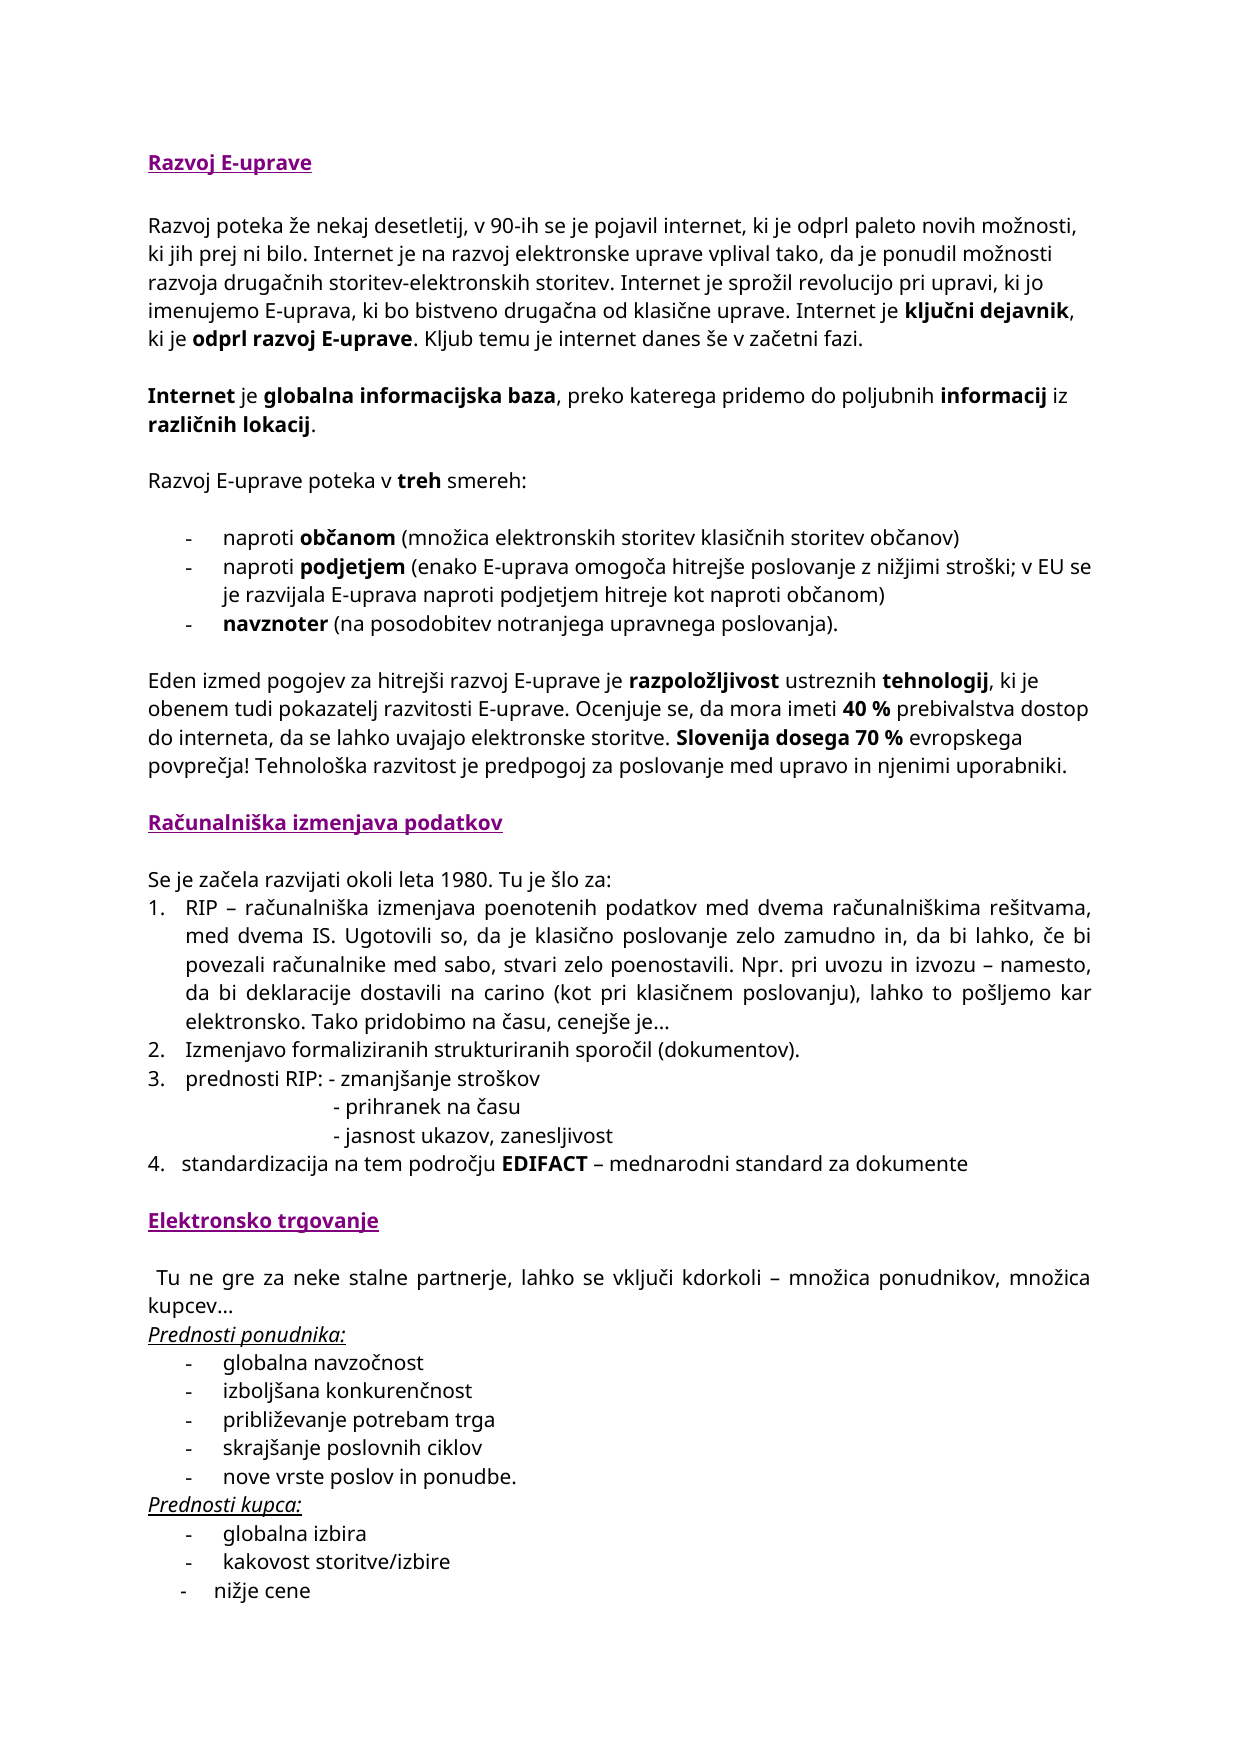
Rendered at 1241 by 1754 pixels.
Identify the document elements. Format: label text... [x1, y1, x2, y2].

text Prednosti ponudnika: [148, 1320, 1093, 1348]
list kakovost storitve/izbire [185, 1547, 1093, 1576]
text 4. standardizacija na tem področju EDIFACT – mednarodni standard za dokumente [148, 1149, 1093, 1178]
list Izmenjavo formaliziranih strukturiranih sporočil (dokumentov). [148, 1035, 1093, 1064]
list globalna navzočnost [185, 1348, 1093, 1377]
text - nižje cene [148, 1576, 1093, 1604]
list RIP – računalniška izmenjava poenotenih podatkov med dvema računalniškima rešitvama, med dvema IS. Ugotovili so, da je klasično poslovanje zelo zamudno in, da bi lahko, če bi povezali računalnike med sabo, stvari zelo poenostavili. Npr. pri uvozu in izvozu – namesto, da bi deklaracije dostavili na carino (kot pri klasičnem poslovanju), lahko to pošljemo kar elektronsko. Tako pridobimo na času, cenejše je… [148, 893, 1093, 1035]
text Elektronsko trgovanje [148, 1206, 1093, 1234]
list naproti občanom (množica elektronskih storitev klasičnih storitev občanov) [185, 523, 1093, 552]
list navznoter (na posodobitev notranjega upravnega poslovanja). [185, 609, 1093, 637]
text Tu ne gre za neke stalne partnerje, lahko se vključi kdorkoli – množica ponudnikov, množica kupcev… [148, 1263, 1093, 1320]
text Razvoj poteka že nekaj desetletij, v 90-ih se je pojavil internet, ki je odprl paleto novih možnosti, ki jih prej ni bilo. Internet je na razvoj elektronske uprave vplival tako, da je ponudil možnosti razvoja drugačnih storitev-elektronskih storitev. Internet je sprožil revolucijo pri upravi, ki jo imenujemo E-uprava, ki bo bistveno drugačna od klasične uprave. Internet je ključni dejavnik, ki je odprl razvoj E-uprave. Kljub temu je internet danes še v začetni fazi. [148, 211, 1093, 353]
list nove vrste poslov in ponudbe. [185, 1462, 1093, 1490]
text - prihranek na času [295, 1092, 1093, 1121]
list prednosti RIP: - zmanjšanje stroškov [148, 1064, 1093, 1092]
text Prednosti kupca: [148, 1490, 1093, 1519]
text Računalniška izmenjava podatkov [148, 808, 1093, 836]
list naproti podjetjem (enako E-uprava omogoča hitrejše poslovanje z nižjimi stroški; v EU se je razvijala E-uprava naproti podjetjem hitreje kot naproti občanom) [185, 552, 1093, 609]
text - jasnost ukazov, zanesljivost [148, 1121, 1093, 1149]
text Internet je globalna informacijska baza, preko katerega pridemo do poljubnih informacij iz različnih lokacij. [148, 381, 1093, 438]
subtitle Razvoj E-uprave [148, 148, 1093, 176]
list izboljšana konkurenčnost [185, 1377, 1093, 1405]
text Eden izmed pogojev za hitrejši razvoj E-uprave je razpoložljivost ustreznih tehnologij, ki je obenem tudi pokazatelj razvitosti E-uprave. Ocenjuje se, da mora imeti 40 % prebivalstva dostop do interneta, da se lahko uvajajo elektronske storitve. Slovenija dosega 70 % evropskega povprečja! Tehnološka razvitost je predpogoj za poslovanje med upravo in njenimi uporabniki. [148, 666, 1093, 779]
text Razvoj E-uprave poteka v treh smereh: [148, 467, 1093, 495]
list približevanje potrebam trga [185, 1405, 1093, 1433]
list globalna izbira [185, 1519, 1093, 1547]
list skrajšanje poslovnih ciklov [185, 1433, 1093, 1462]
text Se je začela razvijati okoli leta 1980. Tu je šlo za: [148, 865, 1093, 893]
